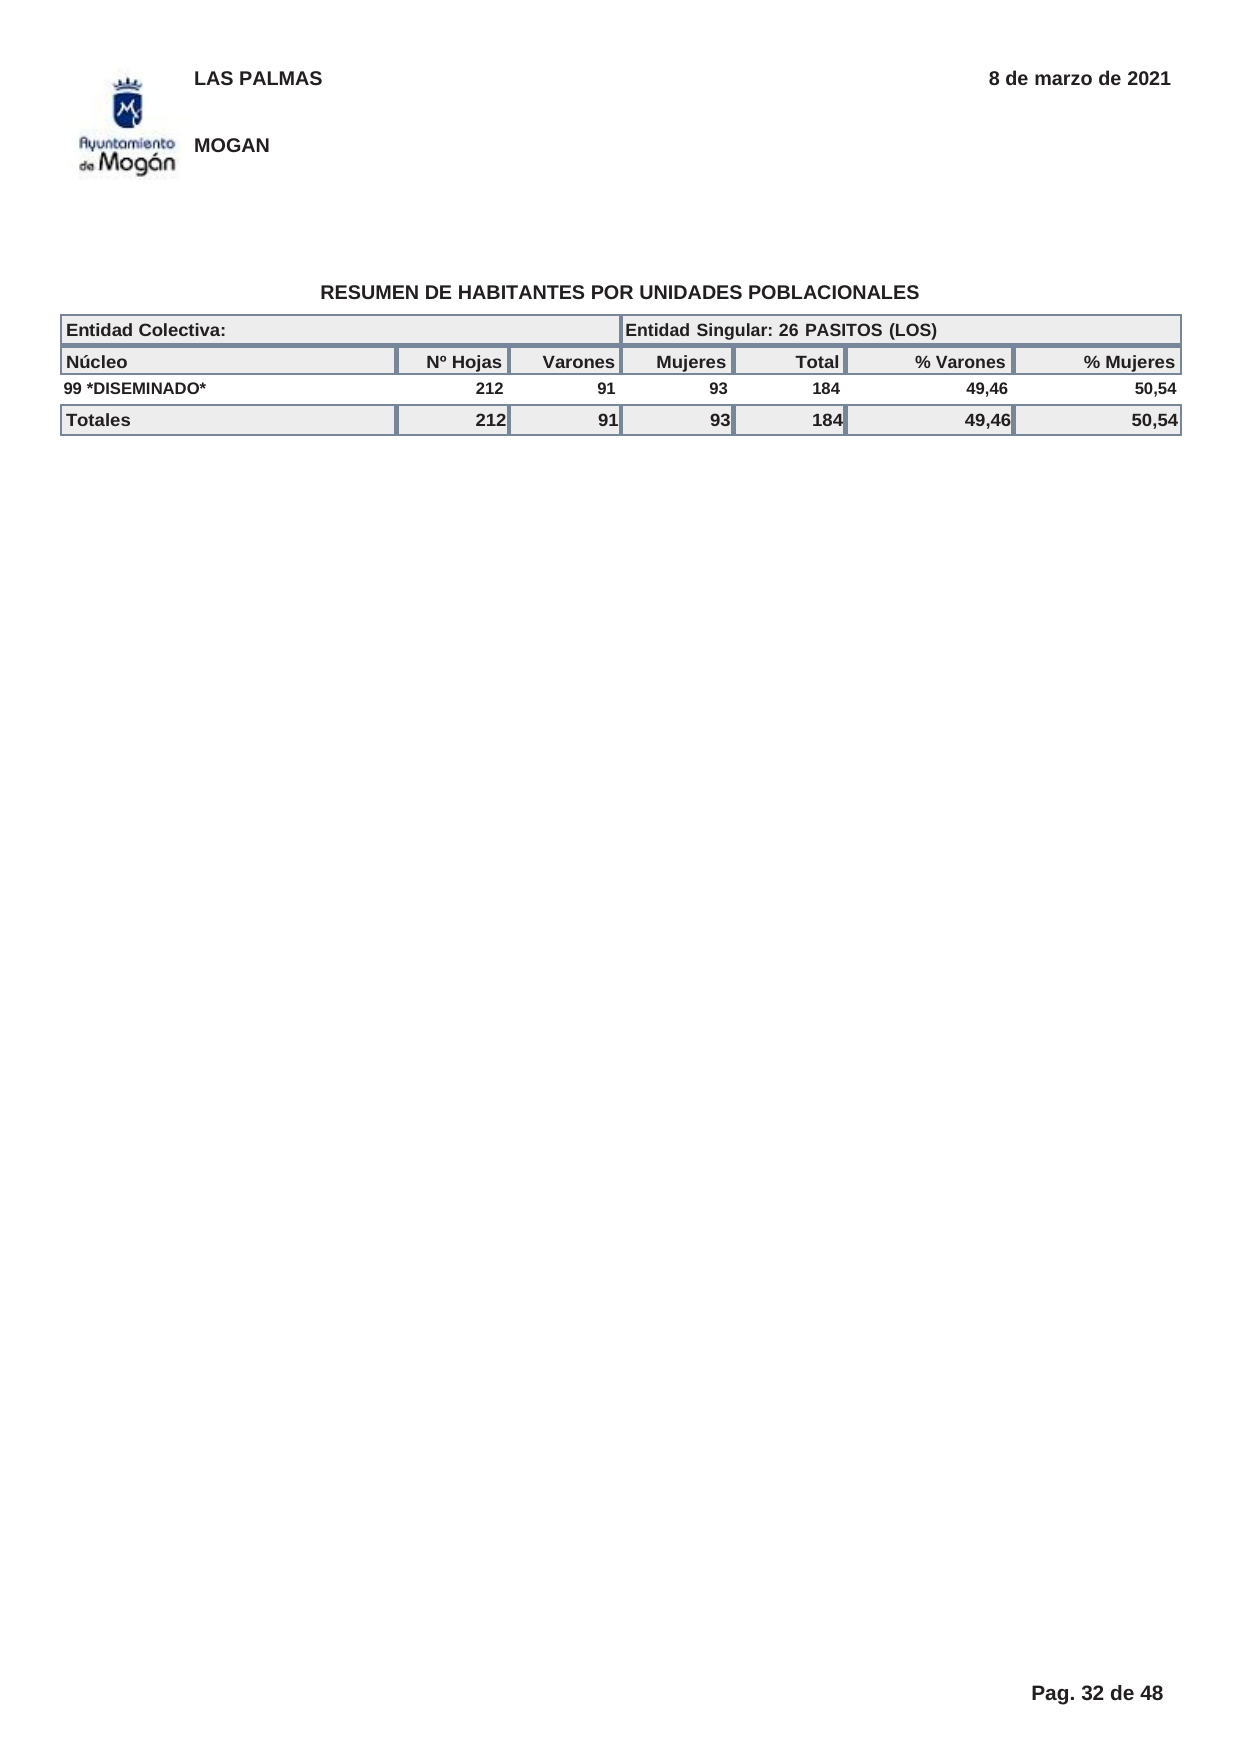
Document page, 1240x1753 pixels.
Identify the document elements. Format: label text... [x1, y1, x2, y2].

table_cell Nº Hojas [399, 348, 507, 373]
table_header 50,54 [1016, 406, 1180, 434]
table_cell Núcleo [62, 348, 394, 373]
table_cell % Mujeres [1016, 348, 1180, 373]
table_cell % Varones [848, 348, 1011, 373]
table_header Entidad Colectiva: [62, 316, 619, 343]
table_header Totales [62, 406, 394, 434]
text 99 *DISEMINADO* 212 91 93 184 49,46 50,54 [46, 379, 1194, 398]
table_cell Varones [511, 348, 619, 373]
table_header 212 [399, 406, 507, 434]
text RESUMEN DE HABITANTES POR UNIDADES POBLACIONALES [46, 281, 1194, 304]
table_cell Total [736, 348, 843, 373]
table_cell Mujeres [623, 348, 731, 373]
table_header 91 [511, 406, 619, 434]
table_header Entidad Singular: 26 PASITOS (LOS) [623, 316, 1180, 343]
table_header 49,46 [848, 406, 1011, 434]
table_header 184 [736, 406, 843, 434]
table_header 93 [623, 406, 731, 434]
